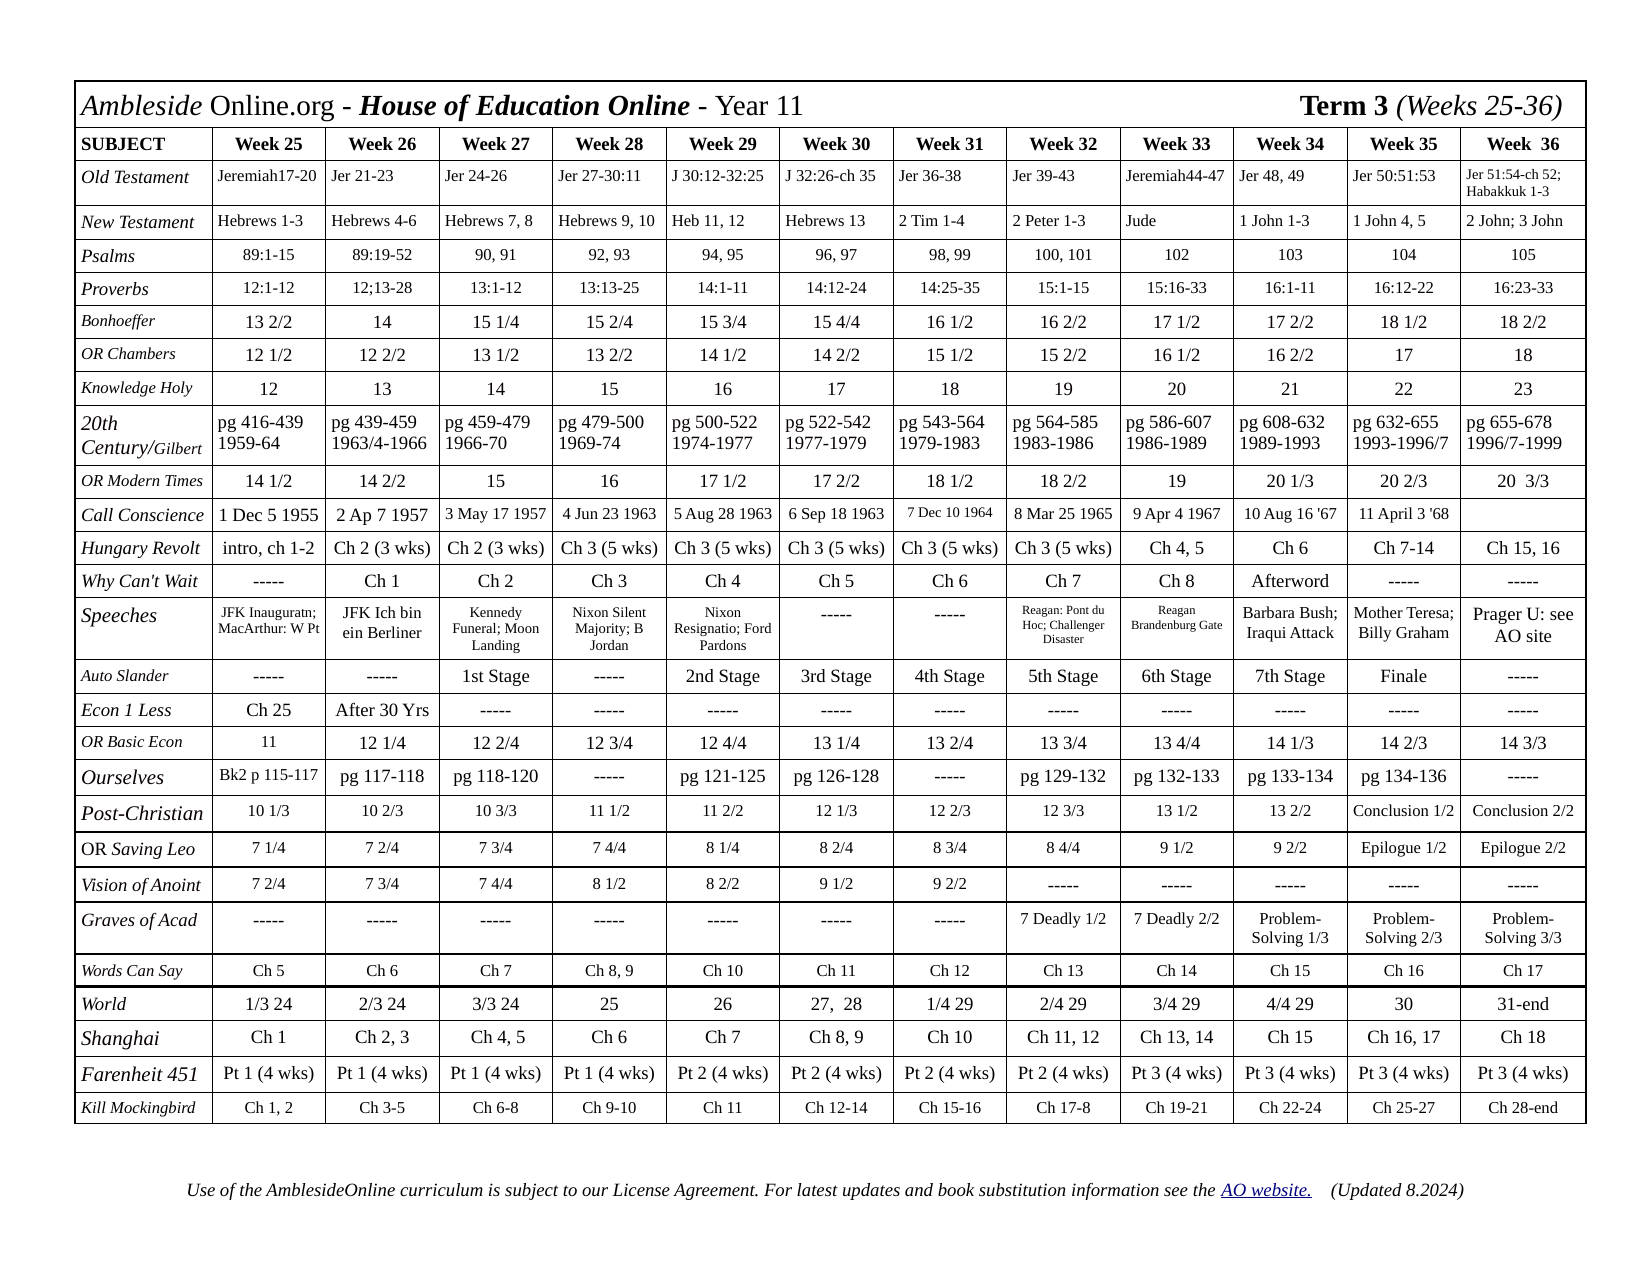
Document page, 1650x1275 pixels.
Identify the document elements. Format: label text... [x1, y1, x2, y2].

table_cell 17 1/2 [1121, 306, 1233, 338]
table_cell pg 416-439 1959-64 [213, 406, 325, 464]
table_cell Bk2 p 115-117 [213, 760, 325, 795]
table_cell Pt 1 (4 wks) [553, 1057, 666, 1092]
table_cell SUBJECT [76, 128, 212, 160]
table_cell 96, 97 [780, 240, 893, 272]
table_cell Ch 2 [440, 565, 552, 597]
table_cell 17 2/2 [780, 466, 893, 498]
table_cell Week 28 [553, 128, 666, 160]
table_cell 13 1/4 [780, 727, 893, 759]
table_cell Hebrews 13 [780, 206, 893, 238]
table_cell 1st Stage [440, 660, 552, 693]
table_cell Ch 16, 17 [1348, 1021, 1460, 1056]
table_cell 8 4/4 [1007, 833, 1120, 866]
table_cell ----- [1234, 694, 1347, 726]
table_cell 14 1/3 [1234, 727, 1347, 759]
table_cell 11 1/2 [553, 796, 666, 831]
table_cell ----- [553, 903, 666, 953]
table_cell ----- [667, 903, 779, 953]
table_cell pg 608-632 1989-1993 [1234, 406, 1347, 464]
table_cell Ch 12-14 [780, 1093, 893, 1123]
table_cell 9 2/2 [1234, 833, 1347, 866]
table_cell Ch 3 (5 wks) [894, 532, 1006, 564]
table_cell 20 1/3 [1234, 466, 1347, 498]
table_cell 26 [667, 988, 779, 1020]
table_cell pg 121-125 [667, 760, 779, 795]
table_cell 14 2/2 [780, 339, 893, 371]
table_cell 19 [1121, 466, 1233, 498]
table_cell 10 1/3 [213, 796, 325, 831]
table_cell 16 2/2 [1234, 339, 1347, 371]
table_cell Pt 1 (4 wks) [213, 1057, 325, 1092]
table_cell Pt 2 (4 wks) [780, 1057, 893, 1092]
table_cell Pt 3 (4 wks) [1234, 1057, 1347, 1092]
table_cell 7 2/4 [213, 868, 325, 901]
table_cell 6 Sep 18 1963 [780, 499, 893, 531]
table_cell 7 3/4 [440, 833, 552, 866]
table_cell Problem-Solving 2/3 [1348, 903, 1460, 953]
table_cell ----- [1348, 565, 1460, 597]
table_cell World [76, 988, 212, 1020]
table_cell Ch 25 [213, 694, 325, 726]
table_cell pg 564-585 1983-1986 [1007, 406, 1120, 464]
table_cell Ch 1, 2 [213, 1093, 325, 1123]
table_cell 15 [553, 372, 666, 405]
table_cell Ch 11, 12 [1007, 1021, 1120, 1056]
table_cell Week 25 [213, 128, 325, 160]
table_cell ----- [553, 660, 666, 693]
table_cell 14 1/2 [667, 339, 779, 371]
table_cell ----- [1461, 694, 1585, 726]
table_cell pg 655-678 1996/7-1999 [1461, 406, 1585, 464]
table_cell 1 Dec 5 1955 [213, 499, 325, 531]
table_cell 13 [326, 372, 439, 405]
table_cell ----- [326, 660, 439, 693]
table_cell 5th Stage [1007, 660, 1120, 693]
table_cell Problem-Solving 1/3 [1234, 903, 1347, 953]
table_cell 14 2/2 [326, 466, 439, 498]
table_cell 20 2/3 [1348, 466, 1460, 498]
table_cell Psalms [76, 240, 212, 272]
table_cell 90, 91 [440, 240, 552, 272]
table_cell Ch 19-21 [1121, 1093, 1233, 1123]
table_cell 8 1/4 [667, 833, 779, 866]
table_cell intro, ch 1-2 [213, 532, 325, 564]
table_cell New Testament [76, 206, 212, 238]
table_cell pg 132-133 [1121, 760, 1233, 795]
table_cell Ch 11 [667, 1093, 779, 1123]
table_cell Prager U: see AO site [1461, 598, 1585, 659]
table_cell ----- [894, 760, 1006, 795]
table_cell Ch 28-end [1461, 1093, 1585, 1123]
table_cell 98, 99 [894, 240, 1006, 272]
table_cell Week 33 [1121, 128, 1233, 160]
table_cell 15 2/2 [1007, 339, 1120, 371]
table_cell Mother Teresa; Billy Graham [1348, 598, 1460, 659]
table_cell Reagan Brandenburg Gate [1121, 598, 1233, 659]
table_cell 4th Stage [894, 660, 1006, 693]
table_cell 12:1-12 [213, 273, 325, 305]
table_cell 14 2/3 [1348, 727, 1460, 759]
table_cell 13 1/2 [440, 339, 552, 371]
table_cell 27, 28 [780, 988, 893, 1020]
table_cell 14 [440, 372, 552, 405]
table_cell Jeremiah44-47 [1121, 161, 1233, 205]
table_cell 7 Deadly 2/2 [1121, 903, 1233, 953]
table_cell Ch 5 [780, 565, 893, 597]
table_cell Kill Mockingbird [76, 1093, 212, 1123]
table_cell 2nd Stage [667, 660, 779, 693]
table_cell Finale [1348, 660, 1460, 693]
table_cell Reagan: Pont du Hoc; Challenger Disaster [1007, 598, 1120, 659]
table_cell ----- [1461, 760, 1585, 795]
table_cell 31-end [1461, 988, 1585, 1020]
table_cell ----- [1461, 660, 1585, 693]
table_cell 15:1-15 [1007, 273, 1120, 305]
table_cell 4/4 29 [1234, 988, 1347, 1020]
table_cell 11 [213, 727, 325, 759]
table_cell pg 586-607 1986-1989 [1121, 406, 1233, 464]
table_cell Shanghai [76, 1021, 212, 1056]
table_cell 12 [213, 372, 325, 405]
table_cell 7th Stage [1234, 660, 1347, 693]
table_cell Ch 1 [326, 565, 439, 597]
table_cell 11 2/2 [667, 796, 779, 831]
table_cell Ch 4 [667, 565, 779, 597]
table_cell Jude [1121, 206, 1233, 238]
table_cell Pt 1 (4 wks) [440, 1057, 552, 1092]
table_cell 7 Dec 10 1964 [894, 499, 1006, 531]
table_cell J 32:26-ch 35 [780, 161, 893, 205]
table_cell Ch 1 [213, 1021, 325, 1056]
table_cell 18 2/2 [1461, 306, 1585, 338]
table_cell Ch 4, 5 [1121, 532, 1233, 564]
table_cell Vision of Anoint [76, 868, 212, 901]
table_cell Ch 8, 9 [553, 955, 666, 985]
table_cell Ch 17-8 [1007, 1093, 1120, 1123]
table_cell 18 2/2 [1007, 466, 1120, 498]
table_cell ----- [780, 694, 893, 726]
table_cell 8 1/2 [553, 868, 666, 901]
table_cell ----- [1121, 868, 1233, 901]
table_cell 16:1-11 [1234, 273, 1347, 305]
table_cell J 30:12-32:25 [667, 161, 779, 205]
table_cell 15:16-33 [1121, 273, 1233, 305]
table_cell ----- [894, 694, 1006, 726]
table_cell ----- [1007, 868, 1120, 901]
table_cell 14:1-11 [667, 273, 779, 305]
table_cell Hungary Revolt [76, 532, 212, 564]
table_cell pg 500-522 1974-1977 [667, 406, 779, 464]
table_cell Speeches [76, 598, 212, 659]
table_cell 13:1-12 [440, 273, 552, 305]
table_cell Bonhoeffer [76, 306, 212, 338]
table_cell 10 2/3 [326, 796, 439, 831]
table_cell 2 Tim 1-4 [894, 206, 1006, 238]
table_cell Nixon Resignatio; Ford Pardons [667, 598, 779, 659]
table_cell Jer 24-26 [440, 161, 552, 205]
table_cell ----- [780, 598, 893, 659]
table_cell 22 [1348, 372, 1460, 405]
table_cell ----- [553, 694, 666, 726]
table_cell 12 3/3 [1007, 796, 1120, 831]
table_cell 9 Apr 4 1967 [1121, 499, 1233, 531]
table_cell 13 1/2 [1121, 796, 1233, 831]
table_cell Jer 48, 49 [1234, 161, 1347, 205]
table_cell Week 36 [1461, 128, 1585, 160]
table_cell 13 2/4 [894, 727, 1006, 759]
table_cell 89:1-15 [213, 240, 325, 272]
table_cell Hebrews 9, 10 [553, 206, 666, 238]
table_cell 3/4 29 [1121, 988, 1233, 1020]
table_cell Pt 3 (4 wks) [1121, 1057, 1233, 1092]
table_cell 1 John 1-3 [1234, 206, 1347, 238]
table_cell 14:25-35 [894, 273, 1006, 305]
table_cell 9 2/2 [894, 868, 1006, 901]
table_cell Econ 1 Less [76, 694, 212, 726]
table_cell Ch 4, 5 [440, 1021, 552, 1056]
table_cell Ch 22-24 [1234, 1093, 1347, 1123]
table_cell 3/3 24 [440, 988, 552, 1020]
table_cell Ch 6 [326, 955, 439, 985]
table_cell Heb 11, 12 [667, 206, 779, 238]
table_cell Why Can't Wait [76, 565, 212, 597]
table_cell Week 29 [667, 128, 779, 160]
table_cell 13 3/4 [1007, 727, 1120, 759]
table_cell Ch 15 [1234, 1021, 1347, 1056]
table_cell 2 Ap 7 1957 [326, 499, 439, 531]
table_cell 102 [1121, 240, 1233, 272]
table_cell 12;13-28 [326, 273, 439, 305]
table_cell 12 1/2 [213, 339, 325, 371]
table_cell 100, 101 [1007, 240, 1120, 272]
table_cell Barbara Bush; Iraqui Attack [1234, 598, 1347, 659]
table_cell Kennedy Funeral; Moon Landing [440, 598, 552, 659]
table_cell 7 1/4 [213, 833, 325, 866]
table_cell ----- [213, 660, 325, 693]
table_cell Ch 3 (5 wks) [780, 532, 893, 564]
table_cell Ch 7-14 [1348, 532, 1460, 564]
table_cell 18 [1461, 339, 1585, 371]
table_cell Ch 13 [1007, 955, 1120, 985]
table_cell 8 Mar 25 1965 [1007, 499, 1120, 531]
table_cell OR Saving Leo [76, 833, 212, 866]
table_cell 15 2/4 [553, 306, 666, 338]
table_cell Ch 6 [1234, 532, 1347, 564]
table_cell Farenheit 451 [76, 1057, 212, 1092]
table_cell 16:23-33 [1461, 273, 1585, 305]
table_cell Ch 2, 3 [326, 1021, 439, 1056]
table_cell 3rd Stage [780, 660, 893, 693]
table_cell OR Basic Econ [76, 727, 212, 759]
table_cell 103 [1234, 240, 1347, 272]
table_cell Epilogue 1/2 [1348, 833, 1460, 866]
table_cell After 30 Yrs [326, 694, 439, 726]
table_cell pg 459-479 1966-70 [440, 406, 552, 464]
table_cell Pt 2 (4 wks) [894, 1057, 1006, 1092]
table_cell ----- [326, 903, 439, 953]
table_cell 8 3/4 [894, 833, 1006, 866]
table_cell Ch 12 [894, 955, 1006, 985]
table_cell 12 4/4 [667, 727, 779, 759]
table_cell 6th Stage [1121, 660, 1233, 693]
table_cell pg 522-542 1977-1979 [780, 406, 893, 464]
table_cell 14 3/3 [1461, 727, 1585, 759]
table_cell Jer 27-30:11 [553, 161, 666, 205]
table_cell Graves of Acad [76, 903, 212, 953]
table_cell Epilogue 2/2 [1461, 833, 1585, 866]
table_cell 16 2/2 [1007, 306, 1120, 338]
table_cell Post-Christian [76, 796, 212, 831]
table_cell Ch 10 [667, 955, 779, 985]
table_cell 16 1/2 [1121, 339, 1233, 371]
table_cell Conclusion 2/2 [1461, 796, 1585, 831]
table_cell 16 [667, 372, 779, 405]
table_cell Ch 13, 14 [1121, 1021, 1233, 1056]
table_cell 11 April 3 '68 [1348, 499, 1460, 531]
table_cell 16 [553, 466, 666, 498]
table_cell ----- [440, 694, 552, 726]
table_cell Hebrews 1-3 [213, 206, 325, 238]
table_cell Week 30 [780, 128, 893, 160]
table_cell 15 1/2 [894, 339, 1006, 371]
table_cell 2/3 24 [326, 988, 439, 1020]
table_cell pg 134-136 [1348, 760, 1460, 795]
table_cell 8 2/2 [667, 868, 779, 901]
table_cell Ch 14 [1121, 955, 1233, 985]
table_cell 1/4 29 [894, 988, 1006, 1020]
table_cell 12 1/4 [326, 727, 439, 759]
table_cell Ch 7 [440, 955, 552, 985]
table_cell 23 [1461, 372, 1585, 405]
table_cell 7 Deadly 1/2 [1007, 903, 1120, 953]
table_cell Jer 50:51:53 [1348, 161, 1460, 205]
table_cell 2 Peter 1-3 [1007, 206, 1120, 238]
table_cell Afterword [1234, 565, 1347, 597]
table_cell 15 4/4 [780, 306, 893, 338]
table_cell Ch 9-10 [553, 1093, 666, 1123]
table_cell 30 [1348, 988, 1460, 1020]
table_cell 17 1/2 [667, 466, 779, 498]
table_cell 3 May 17 1957 [440, 499, 552, 531]
table_cell Ch 3-5 [326, 1093, 439, 1123]
table_cell Ch 8, 9 [780, 1021, 893, 1056]
table_cell 104 [1348, 240, 1460, 272]
table_cell Ch 15, 16 [1461, 532, 1585, 564]
table_cell ----- [1461, 565, 1585, 597]
table_cell 2 John; 3 John [1461, 206, 1585, 238]
table_cell Jer 39-43 [1007, 161, 1120, 205]
table_cell 13:13-25 [553, 273, 666, 305]
table_cell 19 [1007, 372, 1120, 405]
table_cell 16:12-22 [1348, 273, 1460, 305]
table_cell 4 Jun 23 1963 [553, 499, 666, 531]
table_cell 15 1/4 [440, 306, 552, 338]
table_cell 10 3/3 [440, 796, 552, 831]
table_cell Ch 3 [553, 565, 666, 597]
table_cell 13 4/4 [1121, 727, 1233, 759]
table_cell OR Chambers [76, 339, 212, 371]
table_cell Ch 16 [1348, 955, 1460, 985]
table_cell Week 35 [1348, 128, 1460, 160]
table_cell 21 [1234, 372, 1347, 405]
table_cell Ch 10 [894, 1021, 1006, 1056]
table_cell 18 1/2 [1348, 306, 1460, 338]
table_cell 20 [1121, 372, 1233, 405]
table_cell ----- [213, 903, 325, 953]
table_cell Week 32 [1007, 128, 1120, 160]
table_cell 20 3/3 [1461, 466, 1585, 498]
table_cell 12 2/4 [440, 727, 552, 759]
table_cell pg 118-120 [440, 760, 552, 795]
table_cell Old Testament [76, 161, 212, 205]
table_cell Ch 6 [553, 1021, 666, 1056]
table_cell 9 1/2 [1121, 833, 1233, 866]
table_cell Knowledge Holy [76, 372, 212, 405]
table_cell ----- [780, 903, 893, 953]
table_cell pg 126-128 [780, 760, 893, 795]
table_cell Week 26 [326, 128, 439, 160]
table_cell Pt 3 (4 wks) [1348, 1057, 1460, 1092]
table_cell Auto Slander [76, 660, 212, 693]
table_cell 13 2/2 [1234, 796, 1347, 831]
table_cell pg 543-564 1979-1983 [894, 406, 1006, 464]
table_cell Ch 7 [1007, 565, 1120, 597]
table_cell Ch 3 (5 wks) [667, 532, 779, 564]
table_cell Problem-Solving 3/3 [1461, 903, 1585, 953]
table_cell JFK Ich bin ein Berliner [326, 598, 439, 659]
table_cell Week 34 [1234, 128, 1347, 160]
table_cell Ch 2 (3 wks) [326, 532, 439, 564]
table_cell Week 27 [440, 128, 552, 160]
table_cell pg 632-655 1993-1996/7 [1348, 406, 1460, 464]
table_cell 14 [326, 306, 439, 338]
table_cell Ch 6 [894, 565, 1006, 597]
table_cell pg 479-500 1969-74 [553, 406, 666, 464]
table_cell Proverbs [76, 273, 212, 305]
table_cell Ourselves [76, 760, 212, 795]
table_cell Jeremiah17-20 [213, 161, 325, 205]
table_cell Ch 18 [1461, 1021, 1585, 1056]
table_cell Ch 7 [667, 1021, 779, 1056]
table_cell 1 John 4, 5 [1348, 206, 1460, 238]
table_cell Conclusion 1/2 [1348, 796, 1460, 831]
table_cell ----- [894, 903, 1006, 953]
table_cell 94, 95 [667, 240, 779, 272]
table_cell 17 2/2 [1234, 306, 1347, 338]
table_cell Pt 2 (4 wks) [1007, 1057, 1120, 1092]
table_cell 10 Aug 16 '67 [1234, 499, 1347, 531]
table_cell Ch 8 [1121, 565, 1233, 597]
table_cell pg 439-459 1963/4-1966 [326, 406, 439, 464]
table_cell Jer 36-38 [894, 161, 1006, 205]
table_cell Ch 15-16 [894, 1093, 1006, 1123]
table_cell Pt 3 (4 wks) [1461, 1057, 1585, 1092]
table_cell Nixon Silent Majority; B Jordan [553, 598, 666, 659]
table_cell ----- [1121, 694, 1233, 726]
table_cell 7 3/4 [326, 868, 439, 901]
table_cell 7 4/4 [440, 868, 552, 901]
table_cell Week 31 [894, 128, 1006, 160]
table_cell Hebrews 7, 8 [440, 206, 552, 238]
table_cell ----- [667, 694, 779, 726]
table_cell 105 [1461, 240, 1585, 272]
table_cell 7 4/4 [553, 833, 666, 866]
table_cell ----- [1348, 868, 1460, 901]
table_cell 14 1/2 [213, 466, 325, 498]
table_cell ----- [1461, 868, 1585, 901]
table_cell pg 117-118 [326, 760, 439, 795]
table_cell Ch 3 (5 wks) [553, 532, 666, 564]
table_cell Words Can Say [76, 955, 212, 985]
table_cell Jer 51:54-ch 52; Habakkuk 1-3 [1461, 161, 1585, 205]
table_cell Call Conscience [76, 499, 212, 531]
table_cell ----- [213, 565, 325, 597]
table_cell Ch 17 [1461, 955, 1585, 985]
table_cell Ch 11 [780, 955, 893, 985]
table_cell Ch 15 [1234, 955, 1347, 985]
table_cell 1/3 24 [213, 988, 325, 1020]
table_cell ----- [1348, 694, 1460, 726]
table_cell ----- [553, 760, 666, 795]
table_cell OR Modern Times [76, 466, 212, 498]
table_cell 25 [553, 988, 666, 1020]
table_cell 13 2/2 [553, 339, 666, 371]
table_cell JFK Inauguratn; MacArthur: W Pt [213, 598, 325, 659]
table_cell Ch 5 [213, 955, 325, 985]
table_cell 18 1/2 [894, 466, 1006, 498]
table_cell Jer 21-23 [326, 161, 439, 205]
table_cell Ch 6-8 [440, 1093, 552, 1123]
table_cell 16 1/2 [894, 306, 1006, 338]
table_cell 9 1/2 [780, 868, 893, 901]
table_cell 5 Aug 28 1963 [667, 499, 779, 531]
table_cell ----- [1007, 694, 1120, 726]
table_cell Ch 25-27 [1348, 1093, 1460, 1123]
table_cell 2/4 29 [1007, 988, 1120, 1020]
table_cell 7 2/4 [326, 833, 439, 866]
table_cell Ch 2 (3 wks) [440, 532, 552, 564]
table_cell 12 2/2 [326, 339, 439, 371]
table_cell 18 [894, 372, 1006, 405]
table_cell 12 2/3 [894, 796, 1006, 831]
table_cell pg 133-134 [1234, 760, 1347, 795]
table_cell Pt 2 (4 wks) [667, 1057, 779, 1092]
table_cell ----- [894, 598, 1006, 659]
table_cell Hebrews 4-6 [326, 206, 439, 238]
table_cell 17 [780, 372, 893, 405]
table_cell pg 129-132 [1007, 760, 1120, 795]
table_cell 13 2/2 [213, 306, 325, 338]
table_cell 15 [440, 466, 552, 498]
table_cell 12 1/3 [780, 796, 893, 831]
table_cell [1461, 499, 1585, 531]
table_cell 20th Century/Gilbert [76, 406, 212, 464]
table_cell 14:12-24 [780, 273, 893, 305]
table_cell ----- [1234, 868, 1347, 901]
table_cell ----- [440, 903, 552, 953]
table_cell Ch 3 (5 wks) [1007, 532, 1120, 564]
table_cell 17 [1348, 339, 1460, 371]
table_cell 92, 93 [553, 240, 666, 272]
table_cell 15 3/4 [667, 306, 779, 338]
table_cell Pt 1 (4 wks) [326, 1057, 439, 1092]
table_cell 12 3/4 [553, 727, 666, 759]
table_cell 8 2/4 [780, 833, 893, 866]
table_header Ambleside Online.org - House of Education Online - Year 11 Term 3 (Weeks 25-36) [76, 82, 1585, 127]
table_cell 89:19-52 [326, 240, 439, 272]
